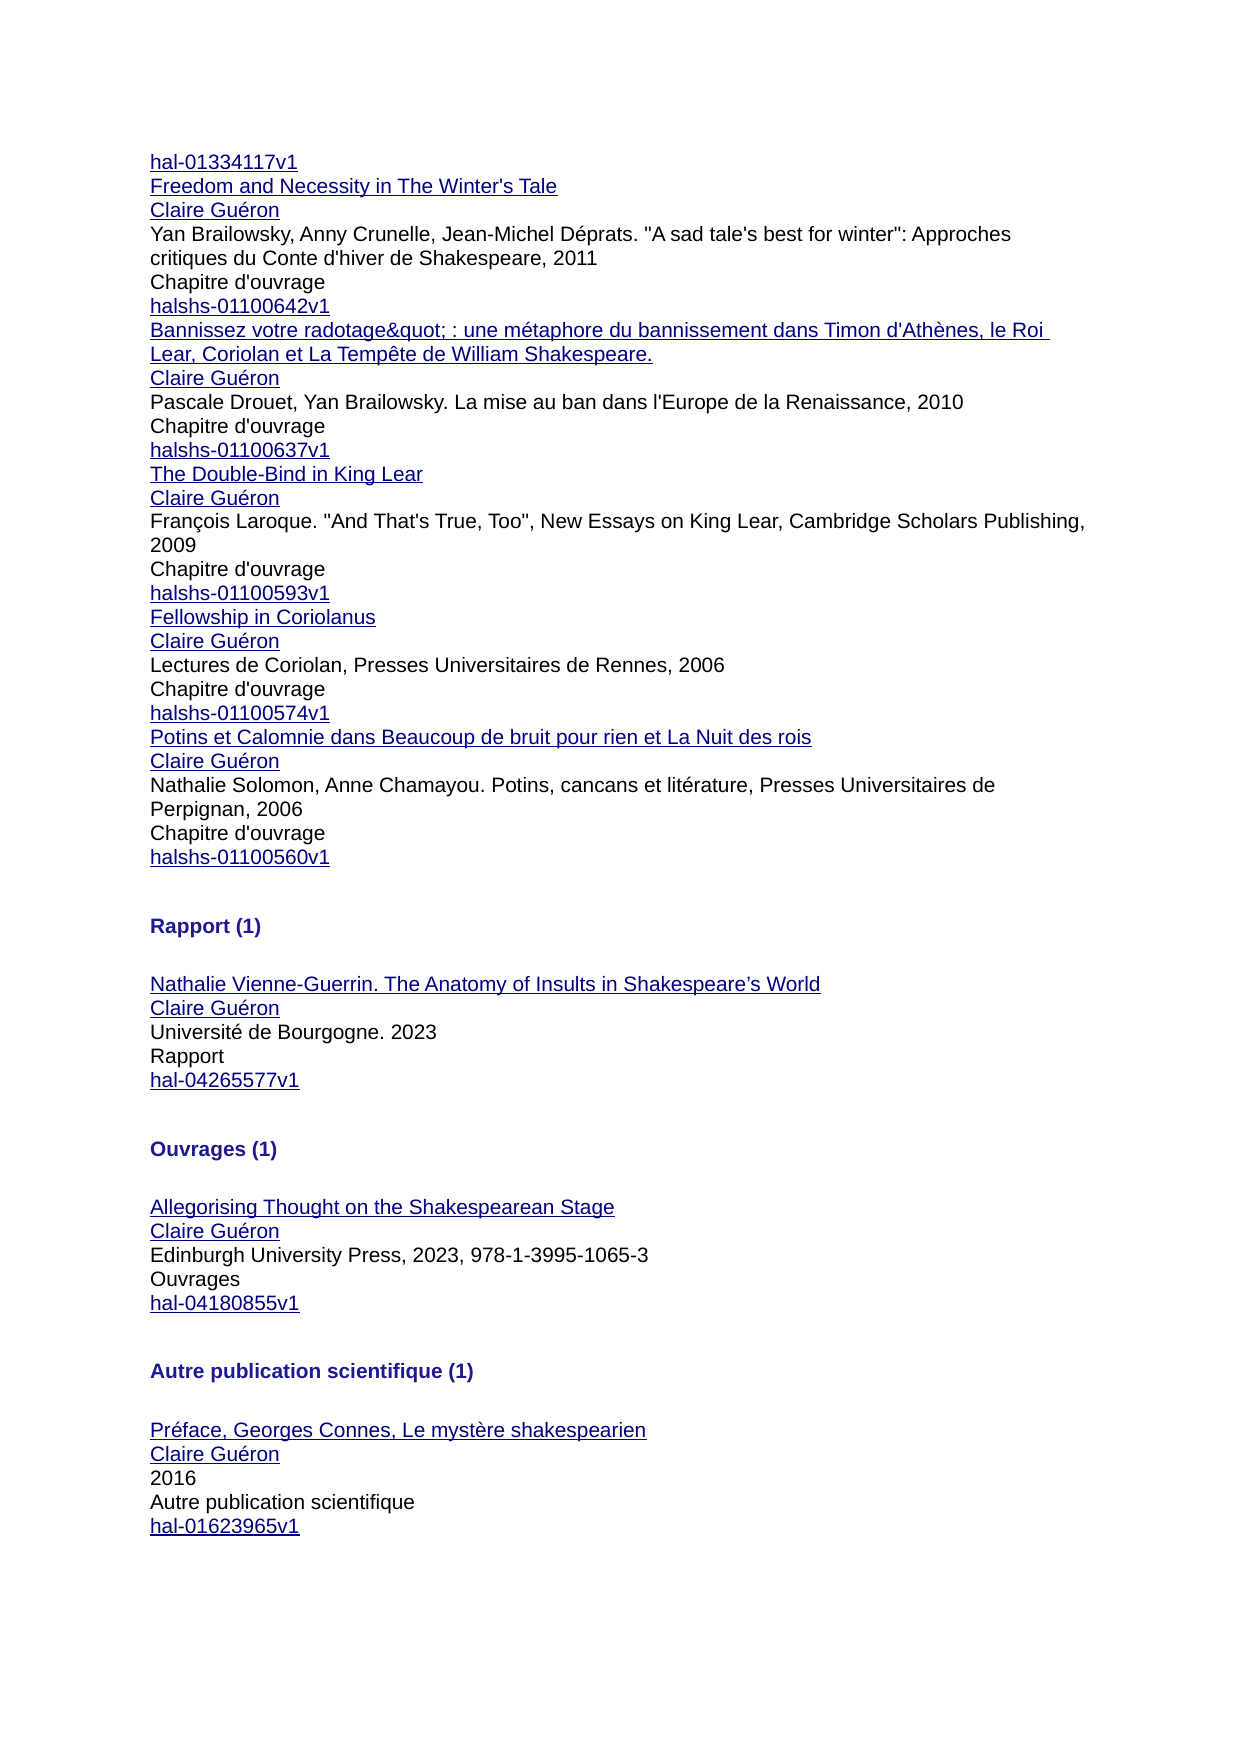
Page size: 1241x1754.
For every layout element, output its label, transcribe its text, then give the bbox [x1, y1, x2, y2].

table_header Préface, Georges Connes, Le mystère shakespearien Claire Guéron 2016 Autre publication scientifique hal-01623965v1 [150, 1418, 1090, 1537]
table_header Nathalie Vienne-Guerrin. The Anatomy of Insults in Shakespeare’s World Claire Guéron Université de Bourgogne. 2023 Rapport hal-04265577v1 [150, 972, 1090, 1092]
table_cell Bannissez votre radotage&quot; : une métaphore du bannissement dans Timon d'Athènes, le Roi Lear, Coriolan et La Tempête de William Shakespeare. Claire Guéron Pascale Drouet, Yan Brailowsky. La mise au ban dans l'Europe de la Renaissance, 2010 Chapitre d'ouvrage halshs-01100637v1 [150, 318, 1090, 461]
table_header Allegorising Thought on the Shakespearean Stage Claire Guéron Edinburgh University Press, 2023, 978-1-3995-1065-3 Ouvrages hal-04180855v1 [150, 1195, 1090, 1314]
table_cell hal-01334117v1 [150, 150, 1090, 174]
subtitle Autre publication scientifique (1) [150, 1359, 1090, 1383]
table_cell Fellowship in Coriolanus Claire Guéron Lectures de Coriolan, Presses Universitaires de Rennes, 2006 Chapitre d'ouvrage halshs-01100574v1 [150, 605, 1090, 725]
table_cell The Double-Bind in King Lear Claire Guéron François Laroque. "And That's True, Too", New Essays on King Lear, Cambridge Scholars Publishing, 2009 Chapitre d'ouvrage halshs-01100593v1 [150, 461, 1090, 605]
subtitle Rapport (1) [150, 913, 1090, 937]
subtitle Ouvrages (1) [150, 1136, 1090, 1160]
table_cell Potins et Calomnie dans Beaucoup de bruit pour rien et La Nuit des rois Claire Guéron Nathalie Solomon, Anne Chamayou. Potins, cancans et litérature, Presses Universitaires de Perpignan, 2006 Chapitre d'ouvrage halshs-01100560v1 [150, 725, 1090, 869]
table_cell Freedom and Necessity in The Winter's Tale Claire Guéron Yan Brailowsky, Anny Crunelle, Jean-Michel Déprats. "A sad tale's best for winter": Approches critiques du Conte d'hiver de Shakespeare, 2011 Chapitre d'ouvrage halshs-01100642v1 [150, 174, 1090, 318]
